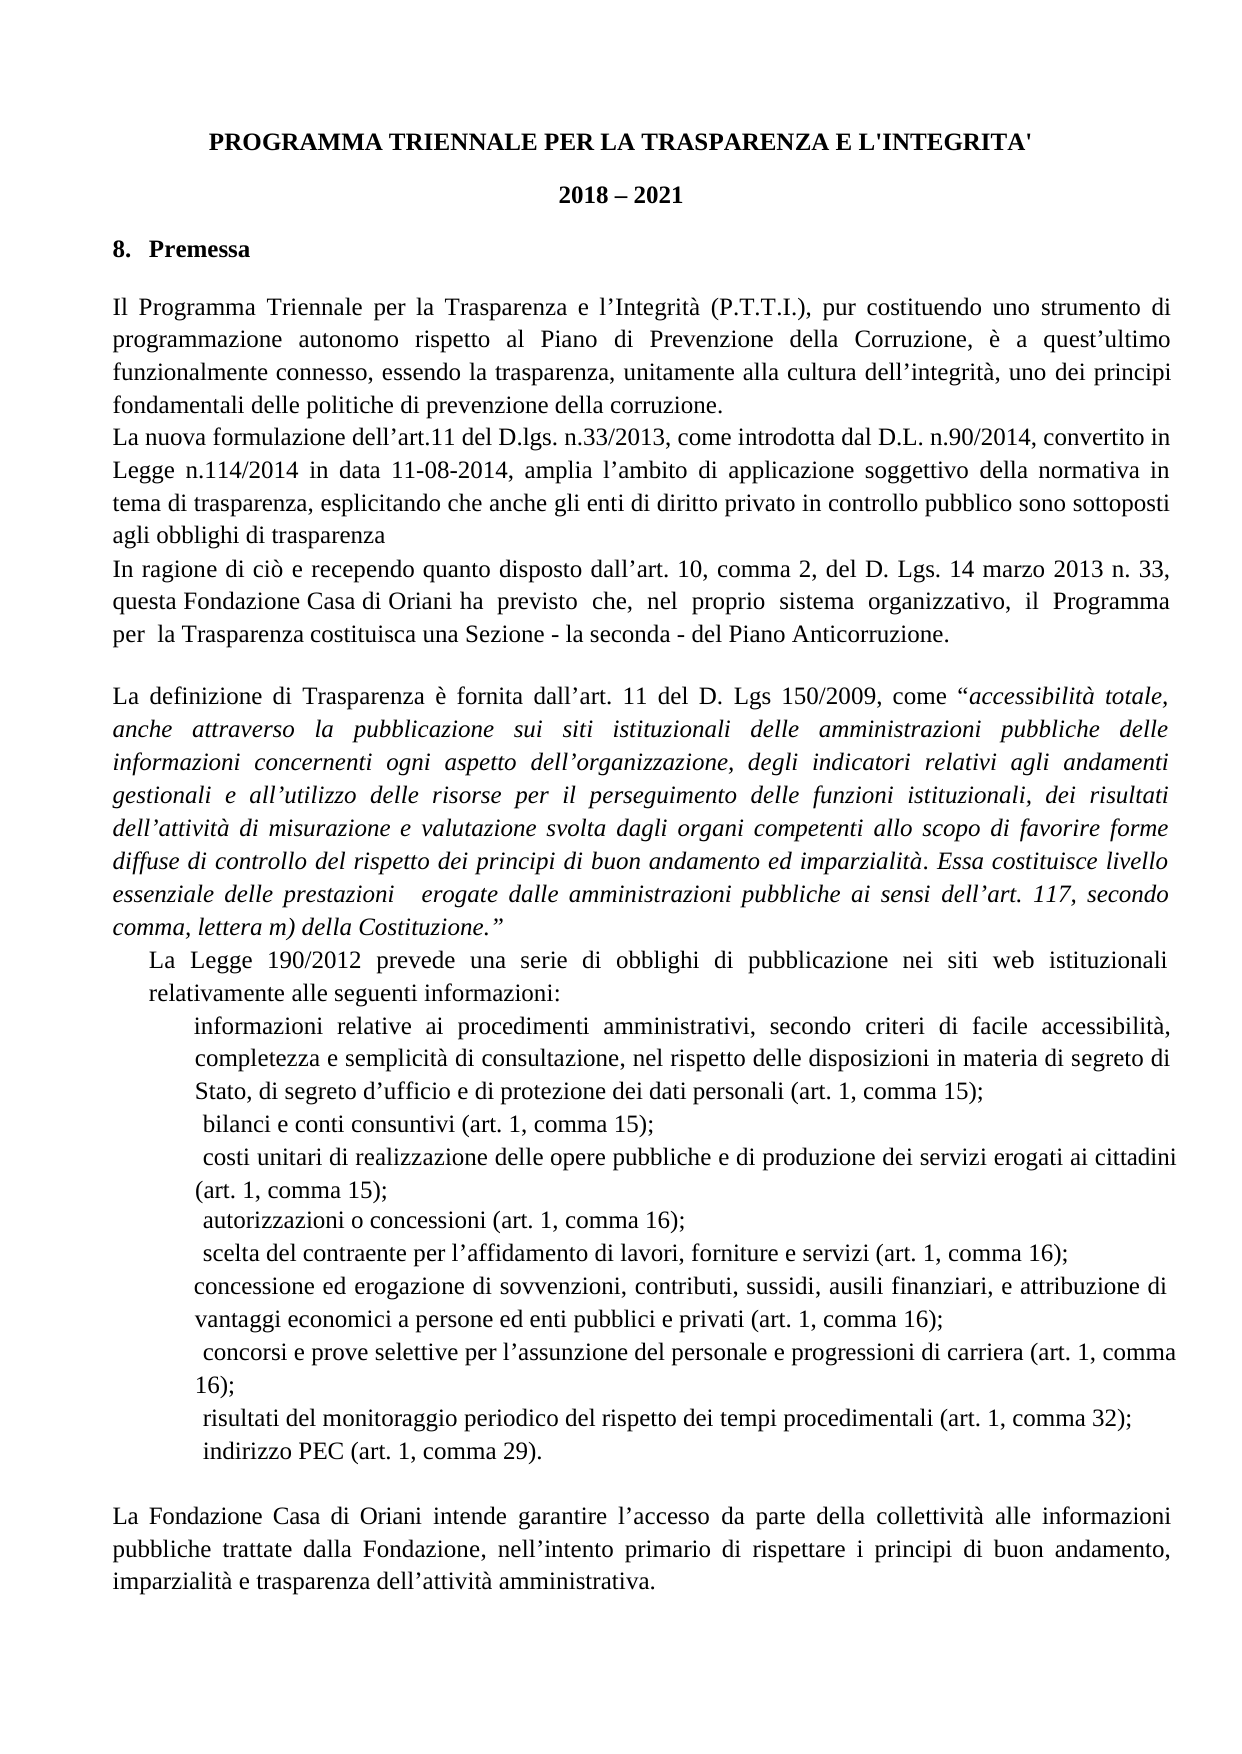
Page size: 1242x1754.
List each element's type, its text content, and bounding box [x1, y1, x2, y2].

text  bilanci e conti consuntivi (art. 1, comma 15); [157, 1109, 1179, 1138]
text  scelta del contraente per l’affidamento di lavori, forniture e servizi (art. 1, comma 16); [157, 1238, 1179, 1267]
text  autorizzazioni o concessioni (art. 1, comma 16); [157, 1205, 1179, 1234]
text 8. Premessa [112, 234, 255, 263]
text 2018 – 2021 [554, 181, 688, 209]
text (art. 1, comma 15); [191, 1175, 392, 1204]
text Il Programma Triennale per la Trasparenza e l’Integrità (P.T.T.I.), pur costituendo uno strumento di programmazione autonomo rispetto al Piano di Prevenzione della Corruzione, è a quest’ultimo funzionalmente connesso, essendo la trasparenza, unitamente alla cultura dell’integrità, uno dei principi fondamentali delle politiche di prevenzione della corruzione. [112, 292, 1171, 418]
text  risultati del monitoraggio periodico del rispetto dei tempi procedimentali (art. 1, comma 32); [157, 1403, 1179, 1432]
text La definizione di Trasparenza è fornita dall’art. 11 del D. Lgs 150/2009, come “accessibilità totale, anche attraverso la pubblicazione sui siti istituzionali delle amministrazioni pubbliche delle informazioni concernenti ogni aspetto dell’organizzazione, degli indicatori relativi agli andamenti gestionali e all’utilizzo delle risorse per il perseguimento delle funzioni istituzionali, dei risultati dell’attività di misurazione e valutazione svolta dagli organi competenti allo scopo di favorire forme diffuse di controllo del rispetto dei principi di buon andamento ed imparzialità. Essa costituisce livello essenziale delle prestazioni erogate dalle amministrazioni pubbliche ai sensi dell’art. 117, secondo comma, lettera m) della Costituzione.” [112, 681, 1171, 941]
text  informazioni relative ai procedimenti amministrativi, secondo criteri di facile accessibilità, completezza e semplicità di consultazione, nel rispetto delle disposizioni in materia di segreto di Stato, di segreto d’ufficio e di protezione dei dati personali (art. 1, comma 15); [157, 1011, 1171, 1105]
text La nuova formulazione dell’art.11 del D.lgs. n.33/2013, come introdotta dal D.L. n.90/2014, convertito in Legge n.114/2014 in data 11-08-2014, amplia l’ambito di applicazione soggettivo della normativa in tema di trasparenza, esplicitando che anche gli enti di diritto privato in controllo pubblico sono sottoposti agli obblighi di trasparenza [112, 422, 1171, 549]
text La Fondazione Casa di Oriani intende garantire l’accesso da parte della collettività alle informazioni pubbliche trattate dalla Fondazione, nell’intento primario di rispettare i principi di buon andamento, imparzialità e trasparenza dell’attività amministrativa. [112, 1501, 1171, 1595]
text PROGRAMMA TRIENNALE PER LA TRASPARENZA E L'INTEGRITA' [205, 127, 1036, 155]
text  indirizzo PEC (art. 1, comma 29). [157, 1436, 1179, 1465]
text  concorsi e prove selettive per l’assunzione del personale e progressioni di carriera (art. 1, comma [157, 1337, 1179, 1366]
text La Legge 190/2012 prevede una serie di obblighi di pubblicazione nei siti web istituzionali relativamente alle seguenti informazioni: [149, 945, 1170, 1006]
text 16); [194, 1370, 1179, 1399]
text In ragione di ciò e recependo quanto disposto dall’art. 10, comma 2, del D. Lgs. 14 marzo 2013 n. 33, questa Fondazione Casa di Oriani ha previsto che, nel proprio sistema organizzativo, il Programma per la Trasparenza costituisca una Sezione - la seconda - del Piano Anticorruzione. [112, 554, 1171, 648]
text  costi unitari di realizzazione delle opere pubbliche e di produzione dei servizi erogati ai cittadini [157, 1142, 1179, 1171]
text  concessione ed erogazione di sovvenzioni, contributi, sussidi, ausili finanziari, e attribuzione di vantaggi economici a persone ed enti pubblici e privati (art. 1, comma 16); [157, 1271, 1171, 1333]
